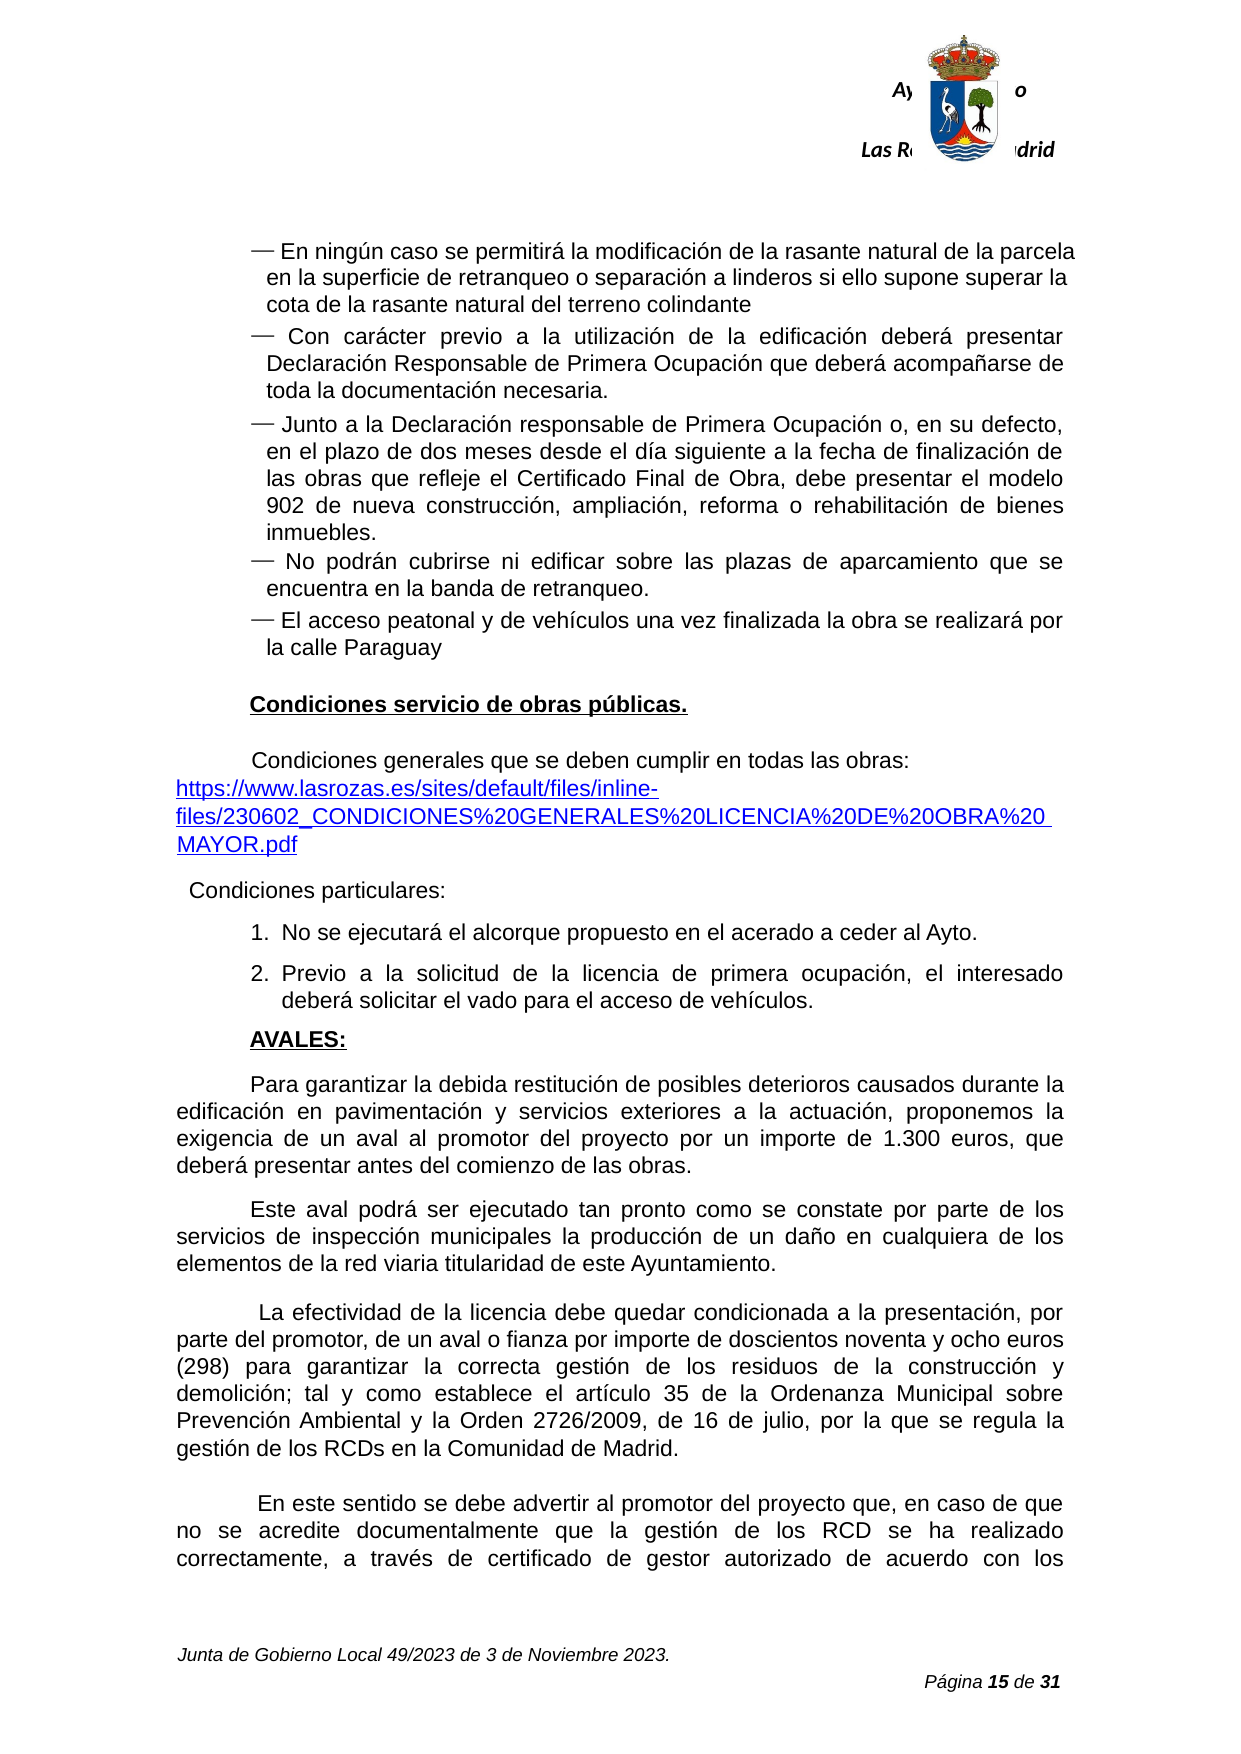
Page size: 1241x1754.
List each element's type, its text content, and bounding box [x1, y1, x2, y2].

text AVALES: [249, 1026, 1159, 1052]
text La efectividad de la licencia debe quedar condicionada a la presentación, por parte del promotor, de un aval o fianza por importe de doscientos noventa y ocho euros (298) para garantizar la correcta gestión de los residuos de la construcción y demolición; tal y como establece el artículo 35 de la Ordenanza Municipal sobre Prevención Ambiental y la Orden 2726/2009, de 16 de julio, por la que se regula la gestión de los RCDs en la Comunidad de Madrid. [176, 1299, 1064, 1461]
list No se ejecutará el alcorque propuesto en el acerado a ceder al Ayto. [250, 919, 1064, 945]
text ⎯ No podrán cubrirse ni edificar sobre las plazas de aparcamiento que se encuentra en la banda de retranqueo. [251, 547, 1064, 601]
text files/230602_CONDICIONES%20GENERALES%20LICENCIA%20DE%20OBRA%20 MAYOR.pdf [176, 803, 1159, 857]
text Condiciones particulares: [176, 877, 1064, 904]
text Condiciones servicio de obras públicas. [249, 691, 1159, 717]
text ⎯ Junto a la Declaración responsable de Primera Ocupación o, en su defecto, en el plazo de dos meses desde el día siguiente a la fecha de finalización de las obras que refleje el Certificado Final de Obra, debe presentar el modelo 902 de nueva construcción, ampliación, reforma o rehabilitación de bienes inmuebles. [251, 409, 1064, 545]
text Este aval podrá ser ejecutado tan pronto como se constate por parte de los servicios de inspección municipales la producción de un daño en cualquiera de los elementos de la red viaria titularidad de este Ayuntamiento. [176, 1196, 1064, 1276]
text En este sentido se debe advertir al promotor del proyecto que, en caso de que no se acredite documentalmente que la gestión de los RCD se ha realizado correctamente, a través de certificado de gestor autorizado de acuerdo con los [176, 1490, 1064, 1571]
text Condiciones generales que se deben cumplir en todas las obras: [251, 747, 1064, 773]
text Para garantizar la debida restitución de posibles deterioros causados durante la edificación en pavimentación y servicios exteriores a la actuación, proponemos la exigencia de un aval al promotor del proyecto por un importe de 1.300 euros, que deberá presentar antes del comienzo de las obras. [176, 1071, 1064, 1178]
text https://www.lasrozas.es/sites/default/files/inline- [176, 775, 1159, 801]
text ⎯ En ningún caso se permitirá la modificación de la rasante natural de la parcela en la superficie de retranqueo o separación a linderos si ello supone superar la cota de la rasante natural del terreno colindante [251, 236, 1095, 317]
text ⎯ Con carácter previo a la utilización de la edificación deberá presentar Declaración Responsable de Primera Ocupación que deberá acompañarse de toda la documentación necesaria. [251, 322, 1064, 404]
list Previo a la solicitud de la licencia de primera ocupación, el interesado deberá solicitar el vado para el acceso de vehículos. [250, 960, 1064, 1014]
text ⎯ El acceso peatonal y de vehículos una vez finalizada la obra se realizará por la calle Paraguay [251, 606, 1064, 661]
